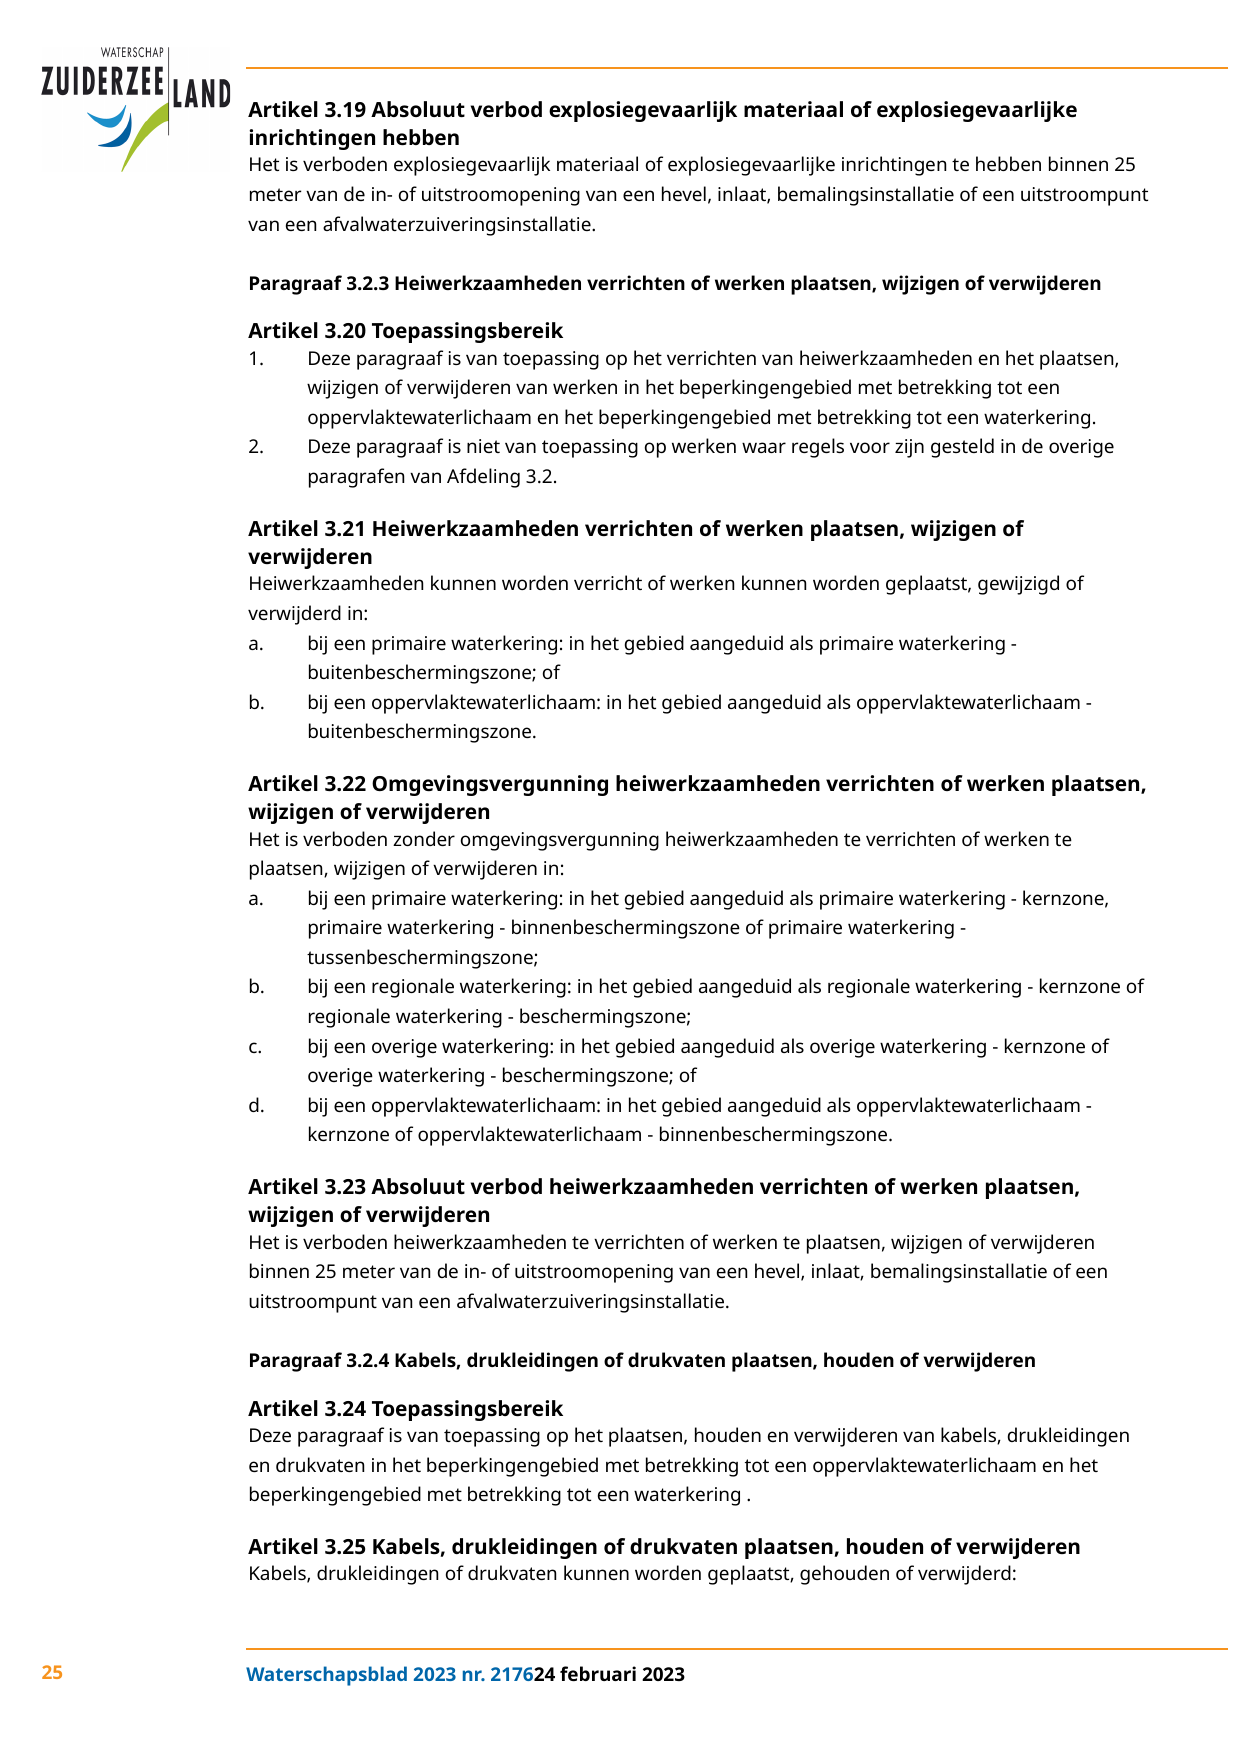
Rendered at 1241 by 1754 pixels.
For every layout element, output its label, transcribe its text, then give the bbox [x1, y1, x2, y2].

list bij een overige waterkering: in het gebied aangeduid als overige waterkering - kernzone of overige waterkering - beschermingszone; of [248, 1033, 1152, 1088]
list Deze paragraaf is van toepassing op het verrichten van heiwerkzaamheden en het plaatsen, wijzigen of verwijderen van werken in het beperkingengebied met betrekking tot een oppervlaktewaterlichaam en het beperkingengebied met betrekking tot een waterkering. [248, 345, 1152, 430]
picture [41, 47, 231, 172]
text Artikel 3.20 Toepassingsbereik [248, 317, 1152, 345]
text Heiwerkzaamheden kunnen worden verricht of werken kunnen worden geplaatst, gewijzigd of verwijderd in: [248, 571, 1152, 626]
list bij een regionale waterkering: in het gebied aangeduid als regionale waterkering - kernzone of regionale waterkering - beschermingszone; [248, 974, 1152, 1029]
text Kabels, drukleidingen of drukvaten kunnen worden geplaatst, gehouden of verwijderd: [248, 1560, 1152, 1586]
list bij een oppervlaktewaterlichaam: in het gebied aangeduid als oppervlaktewaterlichaam - kernzone of oppervlaktewaterlichaam - binnenbeschermingszone. [248, 1092, 1152, 1147]
list bij een oppervlaktewaterlichaam: in het gebied aangeduid als oppervlaktewaterlichaam - buitenbeschermingszone. [248, 689, 1152, 744]
text Paragraaf 3.2.3 Heiwerkzaamheden verrichten of werken plaatsen, wijzigen of verwijderen [248, 270, 1152, 296]
text Het is verboden heiwerkzaamheden te verrichten of werken te plaatsen, wijzigen of verwijderen binnen 25 meter van de in- of uitstroomopening van een hevel, inlaat, bemalingsinstallatie of een uitstroompunt van een afvalwaterzuiveringsinstallatie. [248, 1229, 1152, 1314]
text Paragraaf 3.2.4 Kabels, drukleidingen of drukvaten plaatsen, houden of verwijderen [248, 1347, 1152, 1373]
text Artikel 3.19 Absoluut verbod explosiegevaarlijk materiaal of explosiegevaarlijke inrichtingen hebben [248, 95, 1152, 152]
text Artikel 3.21 Heiwerkzaamheden verrichten of werken plaatsen, wijzigen of verwijderen [248, 514, 1152, 571]
text Deze paragraaf is van toepassing op het plaatsen, houden en verwijderen van kabels, drukleidingen en drukvaten in het beperkingengebied met betrekking tot een oppervlaktewaterlichaam en het beperkingengebied met betrekking tot een waterkering . [248, 1422, 1152, 1507]
text Artikel 3.23 Absoluut verbod heiwerkzaamheden verrichten of werken plaatsen, wijzigen of verwijderen [248, 1172, 1152, 1229]
list bij een primaire waterkering: in het gebied aangeduid als primaire waterkering - buitenbeschermingszone; of [248, 630, 1152, 685]
list bij een primaire waterkering: in het gebied aangeduid als primaire waterkering - kernzone, primaire waterkering - binnenbeschermingszone of primaire waterkering - tussenbeschermingszone; [248, 885, 1152, 970]
text Artikel 3.24 Toepassingsbereik [248, 1394, 1152, 1422]
text Het is verboden explosiegevaarlijk materiaal of explosiegevaarlijke inrichtingen te hebben binnen 25 meter van de in- of uitstroomopening van een hevel, inlaat, bemalingsinstallatie of een uitstroompunt van een afvalwaterzuiveringsinstallatie. [248, 152, 1152, 237]
text Het is verboden zonder omgevingsvergunning heiwerkzaamheden te verrichten of werken te plaatsen, wijzigen of verwijderen in: [248, 826, 1152, 881]
list Deze paragraaf is niet van toepassing op werken waar regels voor zijn gesteld in de overige paragrafen van Afdeling 3.2. [248, 434, 1152, 489]
text Artikel 3.22 Omgevingsvergunning heiwerkzaamheden verrichten of werken plaatsen, wijzigen of verwijderen [248, 769, 1152, 826]
text Artikel 3.25 Kabels, drukleidingen of drukvaten plaatsen, houden of verwijderen [248, 1532, 1152, 1560]
